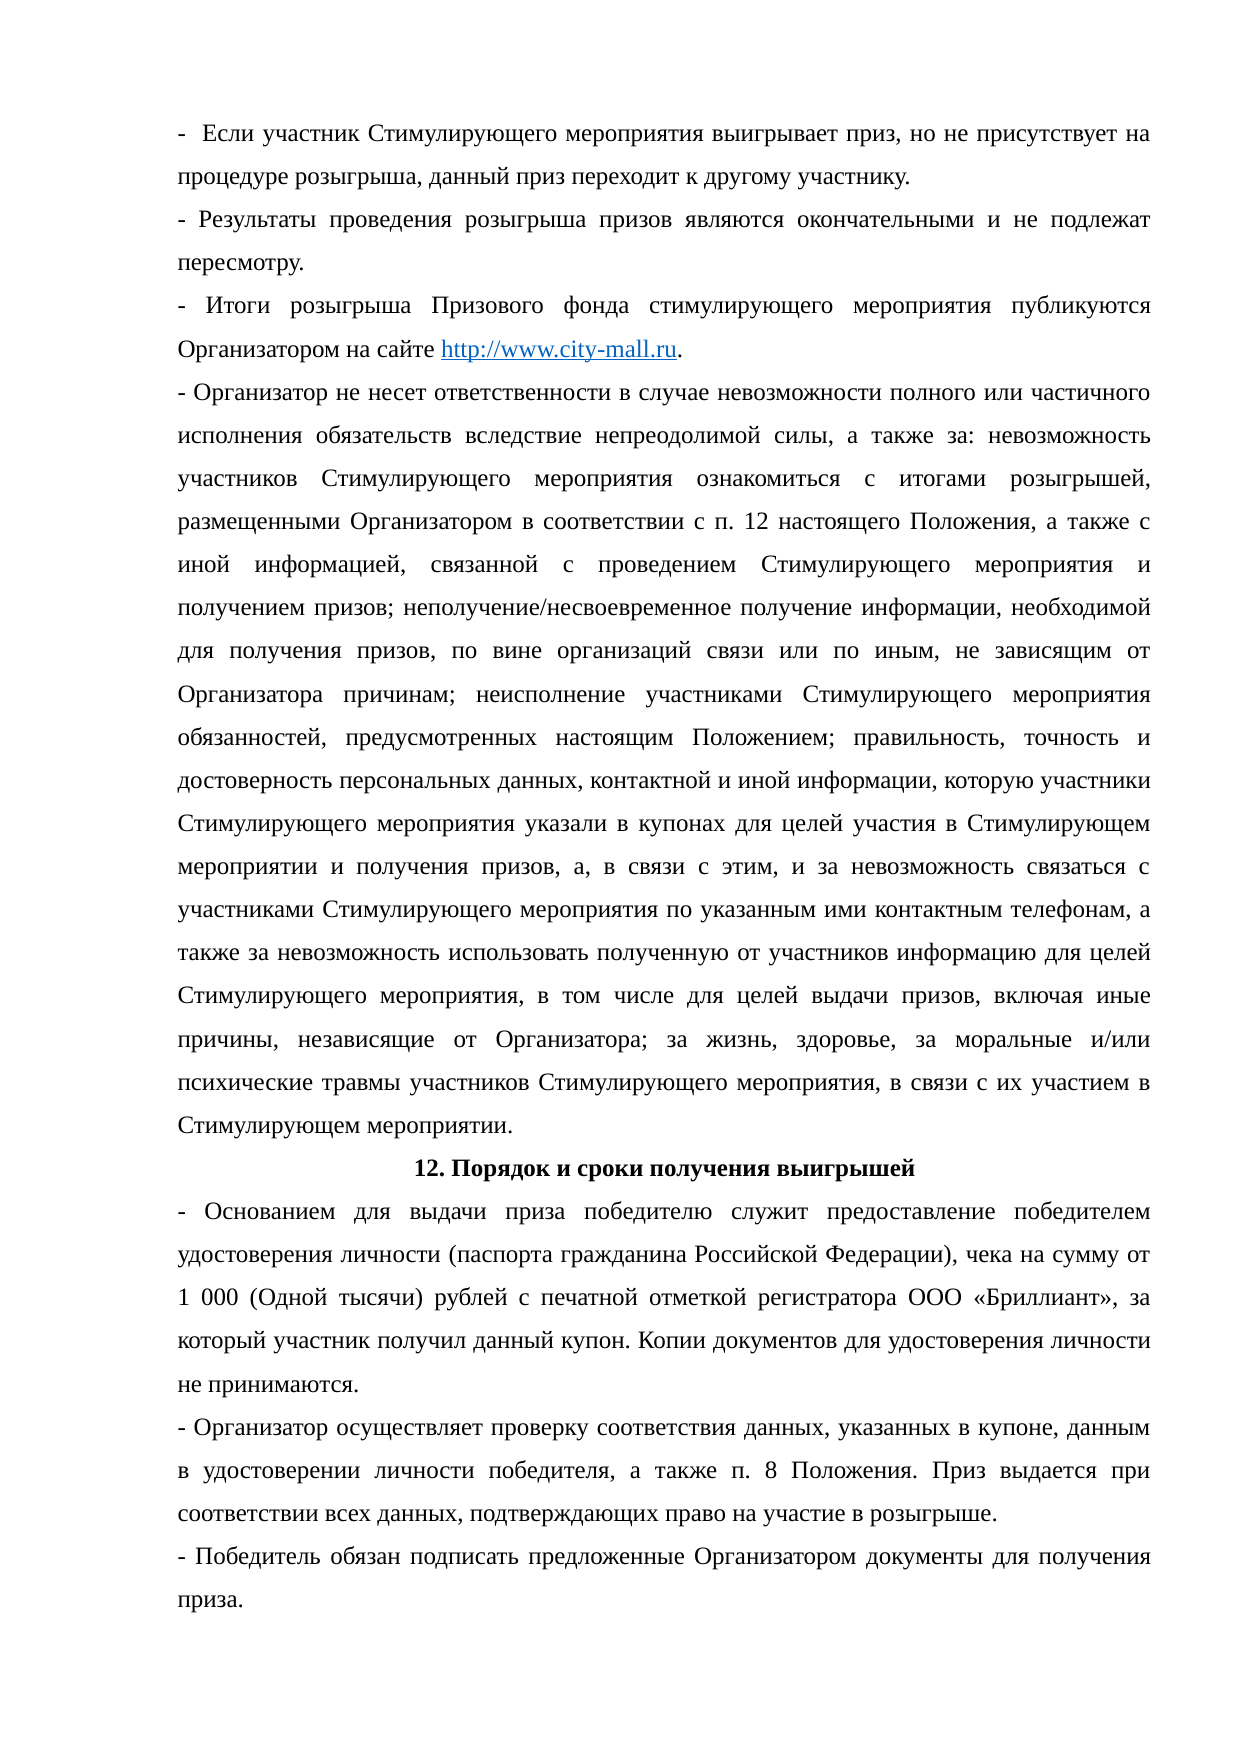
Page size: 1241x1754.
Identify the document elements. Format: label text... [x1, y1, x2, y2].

text - Победитель обязан подписать предложенные Организатором документы для получения приза. [177, 1541, 1152, 1613]
text - Основанием для выдачи приза победителю служит предоставление победителем удостоверения личности (паспорта гражданина Российской Федерации), чека на сумму от 1 000 (Одной тысячи) рублей с печатной отметкой регистратора ООО «Бриллиант», за который участник получил данный купон. Копии документов для удостоверения личности не принимаются. [177, 1196, 1152, 1397]
text - Итоги розыгрыша Призового фонда стимулирующего мероприятия публикуются Организатором на сайте http://www.city-mall.ru. [177, 291, 1152, 362]
text - Организатор осуществляет проверку соответствия данных, указанных в купоне, данным в удостоверении личности победителя, а также п. 8 Положения. Приз выдается при соответствии всех данных, подтверждающих право на участие в розыгрыше. [177, 1412, 1152, 1527]
text - Организатор не несет ответственности в случае невозможности полного или частичного исполнения обязательств вследствие непреодолимой силы, а также за: невозможность участников Стимулирующего мероприятия ознакомиться с итогами розыгрышей, размещенными Организатором в соответствии с п. 12 настоящего Положения, а также с иной информацией, связанной с проведением Стимулирующего мероприятия и получением призов; неполучение/несвоевременное получение информации, необходимой для получения призов, по вине организаций связи или по иным, не зависящим от Организатора причинам; неисполнение участниками Стимулирующего мероприятия обязанностей, предусмотренных настоящим Положением; правильность, точность и достоверность персональных данных, контактной и иной информации, которую участники Стимулирующего мероприятия указали в купонах для целей участия в Стимулирующем мероприятии и получения призов, а, в связи с этим, и за невозможность связаться с участниками Стимулирующего мероприятия по указанным ими контактным телефонам, а также за невозможность использовать полученную от участников информацию для целей Стимулирующего мероприятия, в том числе для целей выдачи призов, включая иные причины, независящие от Организатора; за жизнь, здоровье, за моральные и/или психические травмы участников Стимулирующего мероприятия, в связи с их участием в Стимулирующем мероприятии. [177, 377, 1152, 1139]
text - Если участник Стимулирующего мероприятия выигрывает приз, но не присутствует на процедуре розыгрыша, данный приз переходит к другому участнику. [177, 118, 1152, 190]
text 12. Порядок и сроки получения выигрышей [177, 1153, 1152, 1182]
text - Результаты проведения розыгрыша призов являются окончательными и не подлежат пересмотру. [177, 204, 1152, 276]
